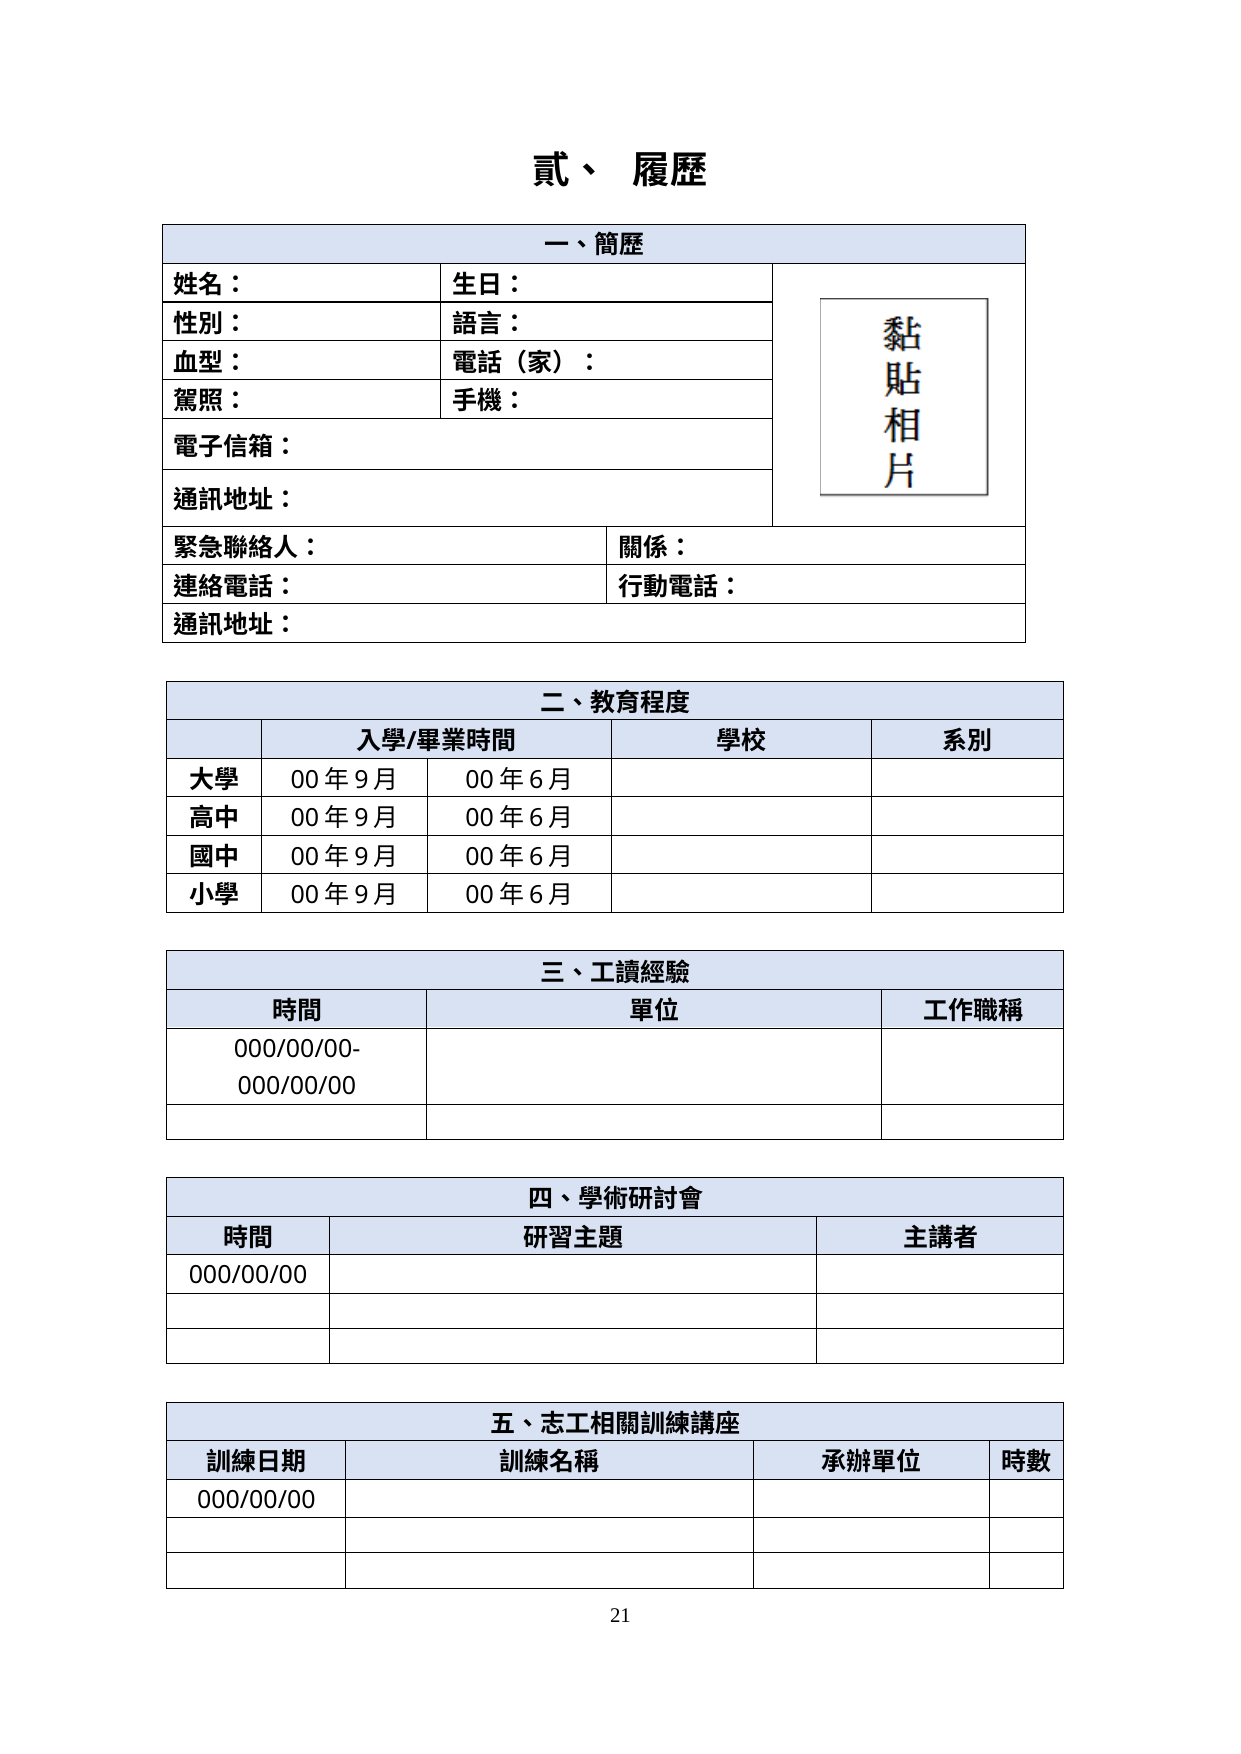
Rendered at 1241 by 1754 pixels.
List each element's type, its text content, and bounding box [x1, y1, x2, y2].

table_cell 學校 [612, 720, 871, 758]
table_cell 研習主題 [330, 1217, 816, 1254]
table_cell [773, 264, 1025, 526]
table_cell 緊急聯絡人： [163, 527, 606, 564]
list 履歷 [118, 130, 1122, 205]
table_cell [167, 1294, 329, 1328]
table_cell 駕照： [163, 380, 440, 418]
table_cell 工作職稱 [882, 990, 1063, 1027]
table_cell [990, 1553, 1063, 1587]
table_cell [882, 1029, 1063, 1103]
table_cell [330, 1255, 816, 1293]
table_cell [330, 1294, 816, 1328]
table_cell 000/00/00 [167, 1480, 345, 1517]
table_cell 000/00/00-000/00/00 [167, 1029, 426, 1103]
table_header 二、教育程度 [167, 682, 1063, 719]
table_cell 00年9月 [262, 759, 427, 796]
table_cell 訓練日期 [167, 1441, 345, 1479]
table_cell 血型： [163, 341, 440, 379]
table_cell 連絡電話： [163, 565, 606, 603]
table_cell [872, 836, 1063, 873]
table_cell 語言： [441, 303, 772, 340]
table_cell 承辦單位 [754, 1441, 989, 1479]
table_cell 通訊地址： [163, 470, 772, 526]
table_cell 入學/畢業時間 [262, 720, 611, 758]
table_cell 通訊地址： [163, 604, 1025, 642]
table_header 五、志工相關訓練講座 [167, 1403, 1063, 1440]
table_cell 時數 [990, 1441, 1063, 1479]
table_cell 大學 [167, 759, 261, 796]
table_cell 國中 [167, 836, 261, 873]
table_cell [167, 1329, 329, 1363]
table_header 三、工讀經驗 [167, 951, 1063, 989]
table_cell 生日： [441, 264, 772, 301]
table_cell [167, 1105, 426, 1139]
table_cell [754, 1553, 989, 1587]
table_cell [817, 1255, 1063, 1293]
table_cell 00年6月 [428, 874, 611, 912]
table_cell 00年9月 [262, 874, 427, 912]
table_cell [167, 1553, 345, 1587]
table_cell 高中 [167, 797, 261, 835]
table_cell [872, 797, 1063, 835]
table_cell 00年6月 [428, 836, 611, 873]
table_cell [427, 1105, 881, 1139]
table_cell [346, 1553, 753, 1587]
table_cell [872, 874, 1063, 912]
table_cell 00年9月 [262, 797, 427, 835]
table_cell [754, 1480, 989, 1517]
table_cell [167, 720, 261, 758]
table_cell 電子信箱： [163, 419, 772, 469]
table_cell [346, 1518, 753, 1552]
table_header 一、簡歷 [163, 225, 1025, 263]
table_cell [882, 1105, 1063, 1139]
table_cell 00年6月 [428, 759, 611, 796]
table_cell [427, 1029, 881, 1103]
table_cell 性別： [163, 303, 440, 340]
table_cell [817, 1294, 1063, 1328]
table_cell 訓練名稱 [346, 1441, 753, 1479]
table_cell [612, 797, 871, 835]
table_cell [872, 759, 1063, 796]
table_cell 行動電話： [607, 565, 1025, 603]
table_cell 電話（家）： [441, 341, 772, 379]
table_cell 主講者 [817, 1217, 1063, 1254]
table_cell [754, 1518, 989, 1552]
table_cell [817, 1329, 1063, 1363]
table_cell [990, 1518, 1063, 1552]
table_cell 00年6月 [428, 797, 611, 835]
table_cell 小學 [167, 874, 261, 912]
table_cell [990, 1480, 1063, 1517]
table_cell 時間 [167, 1217, 329, 1254]
table_header 四、學術研討會 [167, 1178, 1063, 1216]
table_cell [346, 1480, 753, 1517]
table_cell [612, 836, 871, 873]
table_cell 000/00/00 [167, 1255, 329, 1293]
table_cell 關係： [607, 527, 1025, 564]
table_cell [612, 874, 871, 912]
table_cell [330, 1329, 816, 1363]
table_cell 姓名： [163, 264, 440, 301]
table_cell 時間 [167, 990, 426, 1027]
table_cell 00年9月 [262, 836, 427, 873]
picture [820, 298, 992, 499]
table_cell 單位 [427, 990, 881, 1027]
table_cell 系別 [872, 720, 1063, 758]
table_cell [167, 1518, 345, 1552]
table_cell [612, 759, 871, 796]
table_cell 手機： [441, 380, 772, 418]
